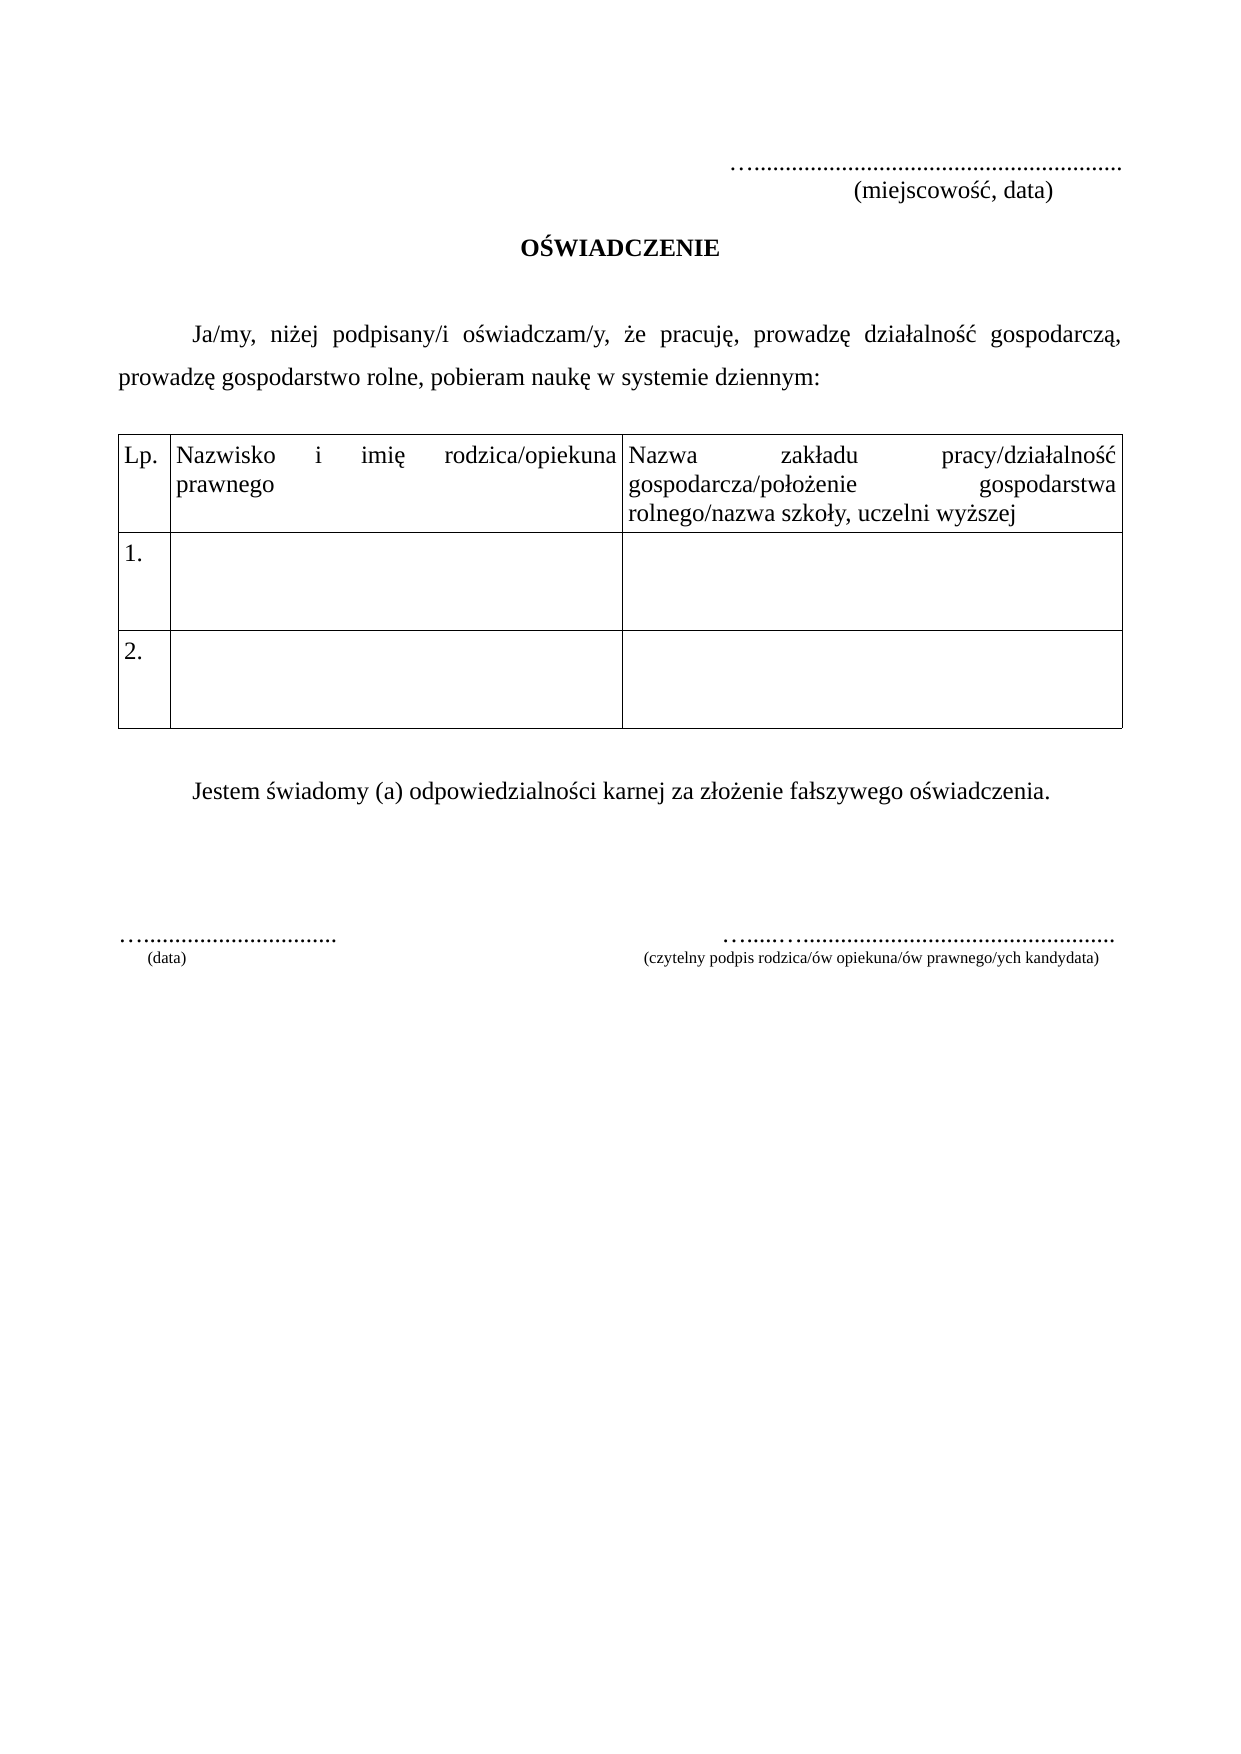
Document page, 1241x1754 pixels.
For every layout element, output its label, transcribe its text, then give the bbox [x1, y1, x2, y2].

table_cell 2. [119, 631, 170, 728]
table_header Nazwisko i imię rodzica/opiekuna prawnego [171, 435, 622, 532]
table_header Lp. [119, 435, 170, 532]
table_cell [623, 533, 1122, 630]
text (miejscowość, data) [118, 176, 1122, 204]
text Jestem świadomy (a) odpowiedzialności karnej za złożenie fałszywego oświadczenia. [118, 776, 1122, 804]
text (data) (czytelny podpis rodzica/ów opiekuna/ów prawnego/ych kandydata) [118, 948, 1122, 967]
text OŚWIADCZENIE [118, 233, 1122, 262]
text …............................... ….....….................................................. [118, 919, 1122, 948]
text …........................................................... [118, 147, 1122, 176]
table_cell 1. [119, 533, 170, 630]
table_cell [623, 631, 1122, 728]
table_cell [171, 533, 622, 630]
table_cell [171, 631, 622, 728]
table_header Nazwa zakładu pracy/działalność gospodarcza/położenie gospodarstwa rolnego/nazwa szkoły, uczelni wyższej [623, 435, 1122, 532]
text Ja/my, niżej podpisany/i oświadczam/y, że pracuję, prowadzę działalność gospodarczą, prowadzę gospodarstwo rolne, pobieram naukę w systemie dziennym: [118, 319, 1122, 391]
